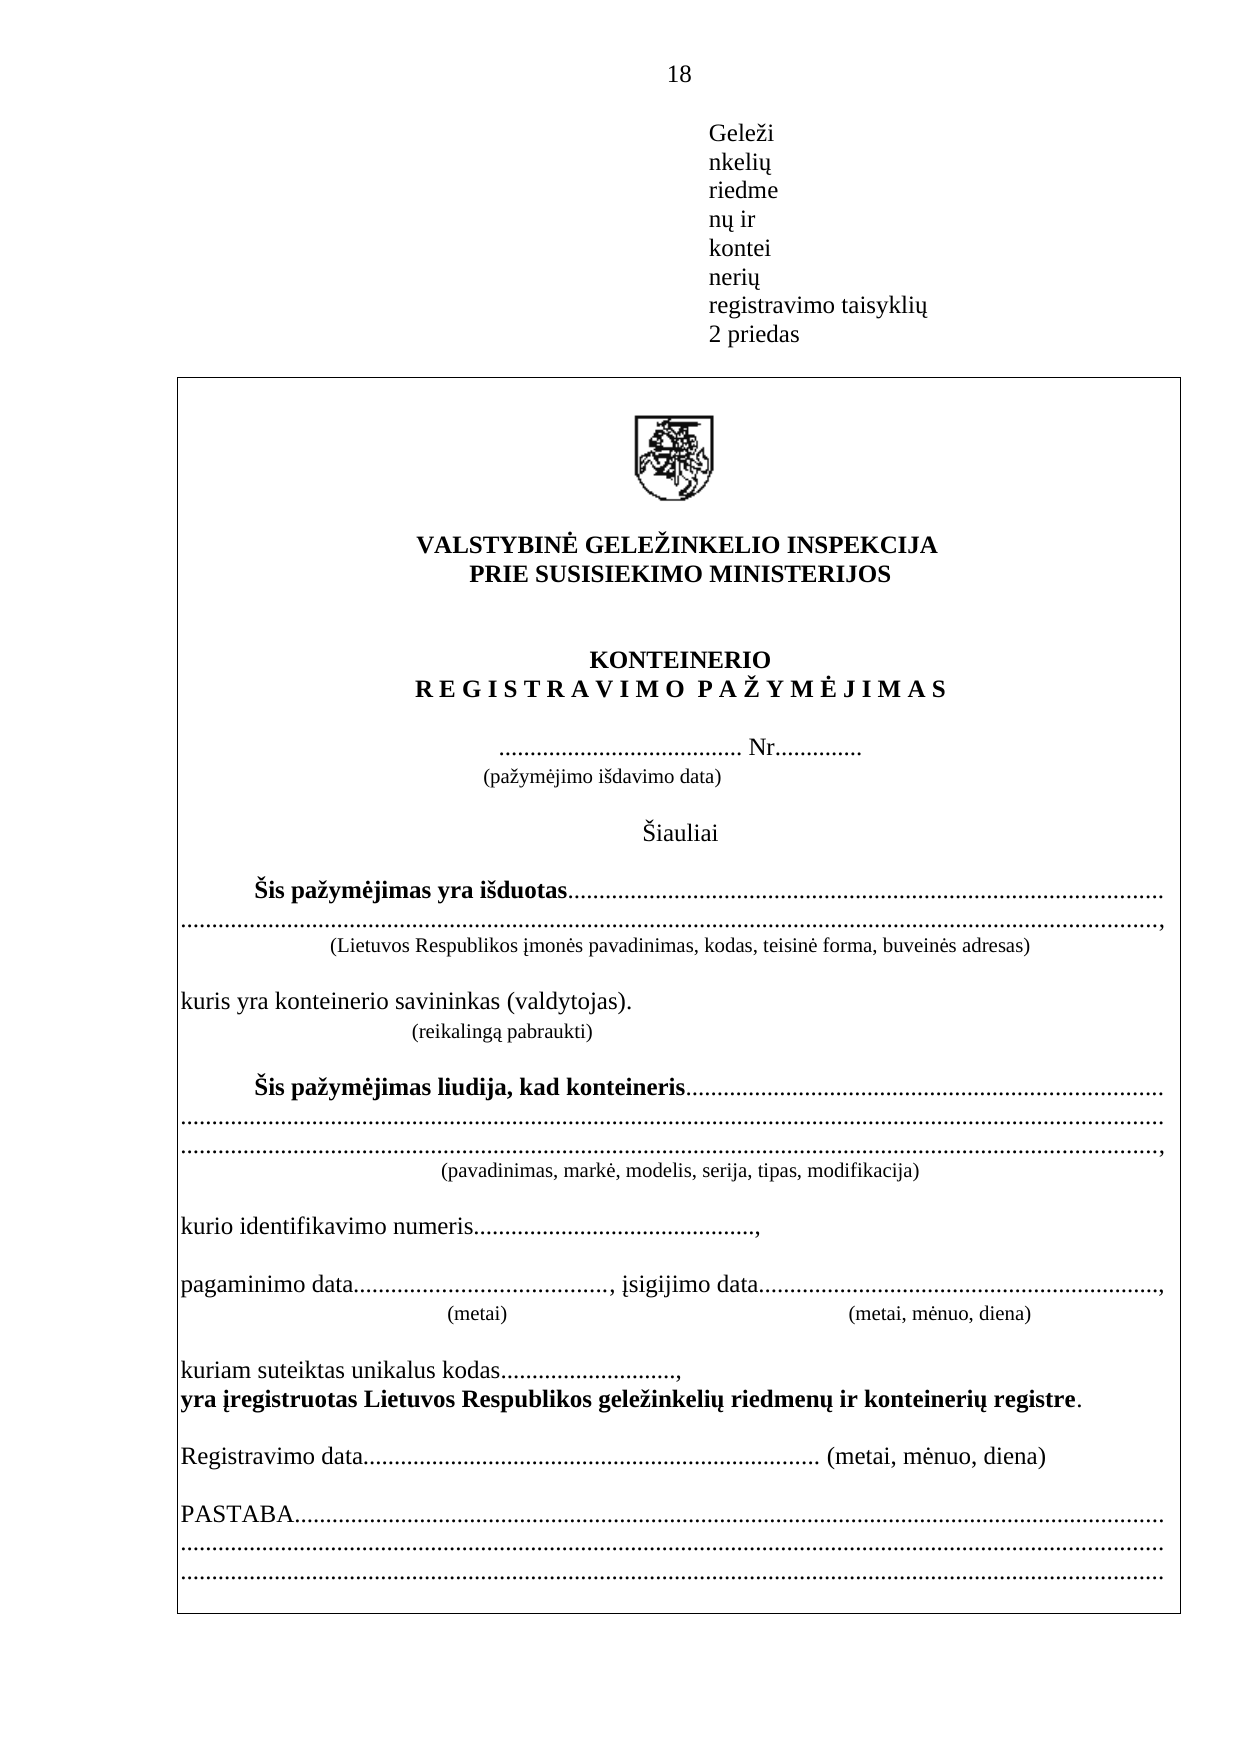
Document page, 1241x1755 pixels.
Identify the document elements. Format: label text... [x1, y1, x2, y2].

text Šis pažymėjimas yra išduotas [178, 872, 1180, 901]
text (pažymėjimo išdavimo data) [178, 757, 1180, 789]
text (Lietuvos Respublikos įmonės pavadinimas, kodas, teisinė forma, buveinės adresas) [178, 930, 1180, 957]
text registravimo taisyklių [177, 291, 1181, 319]
text , [178, 901, 1180, 930]
text KONTEINERIO [178, 642, 1180, 671]
text Registravimo data (metai, mėnuo, diena) [178, 1438, 1180, 1470]
text prie susisiekimo ministerijos [178, 556, 1180, 588]
text (pavadinimas, markė, modelis, serija, tipas, modifikacija) [178, 1155, 1180, 1182]
text (reikalingą pabraukti) [178, 1012, 1180, 1043]
text pagaminimo data , įsigijimo data................................................................, [178, 1266, 1180, 1294]
text kuris yra konteinerio savininkas (valdytojas). [178, 983, 1180, 1012]
text REGISTRAVIMO PAŽYMĖJIMAS [178, 671, 1180, 703]
text kurio identifikavimo numeris............................................., [178, 1208, 1180, 1240]
text Valstybinė geležinkelio inspekcija [178, 527, 1180, 556]
text Pastaba [178, 1496, 1180, 1527]
text 2 priedas [177, 319, 1181, 348]
text yra įregistruotas Lietuvos Respublikos geležinkelių riedmenų ir konteinerių registre. [178, 1381, 1180, 1412]
text ....................................... Nr.............. [178, 729, 1180, 757]
text Šiauliai [178, 815, 1180, 847]
text Šis pažymėjimas liudija, kad konteineris [178, 1069, 1180, 1101]
text , [178, 1127, 1180, 1155]
text (metai) (metai, mėnuo, diena) [178, 1294, 1180, 1326]
text Geležinkelių riedmenų ir konteinerių [709, 118, 780, 291]
text kuriam suteiktas unikalus kodas............................, [178, 1352, 1180, 1381]
